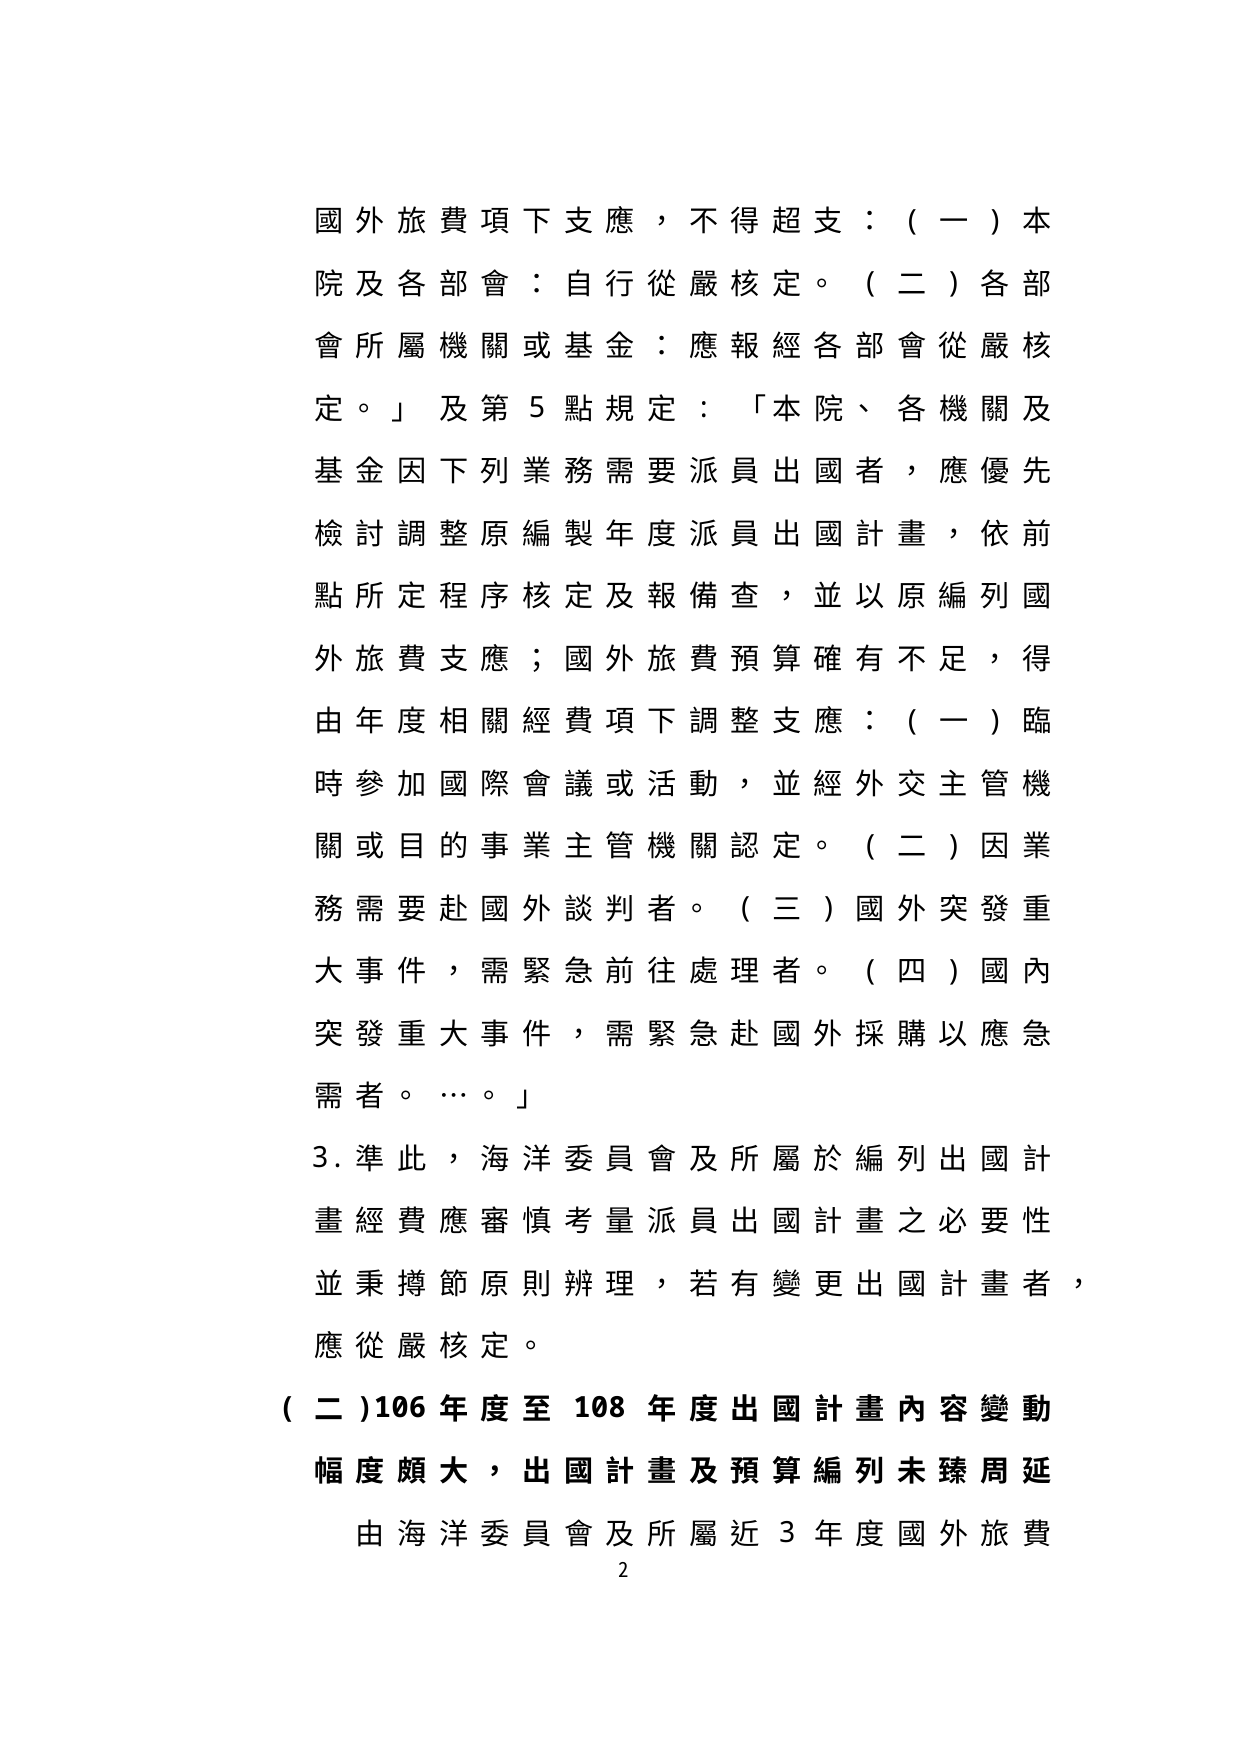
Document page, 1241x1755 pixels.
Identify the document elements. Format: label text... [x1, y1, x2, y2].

text 由海洋委員會及所屬近3年度國外旅費 [271, 1490, 1058, 1552]
text 3.準此，海洋委員會及所屬於編列出國計畫經費應審慎考量派員出國計畫之必要性並秉撙節原則辨理，若有變更出國計畫者，應從嚴核定。 [271, 1115, 1058, 1365]
text 國外旅費項下支應，不得超支：(一)本院及各部會：自行從嚴核定。(二)各部會所屬機關或基金：應報經各部會從嚴核定。」及第5點規定:「本院、各機關及基金因下列業務需要派員出國者，應優先檢討調整原編製年度派員出國計畫，依前點所定程序核定及報備查，並以原編列國外旅費支應；國外旅費預算確有不足，得由年度相關經費項下調整支應：(一)臨時參加國際會議或活動，並經外交主管機關或目的事業主管機關認定。(二)因業務需要赴國外談判者。(三)國外突發重大事件，需緊急前往處理者。(四)國內突發重大事件，需緊急赴國外採購以應急需者。…。」 [271, 177, 1058, 1115]
text (二)106年度至108年度出國計畫內容變動幅度頗大，出國計畫及預算編列未臻周延 [242, 1365, 1058, 1490]
